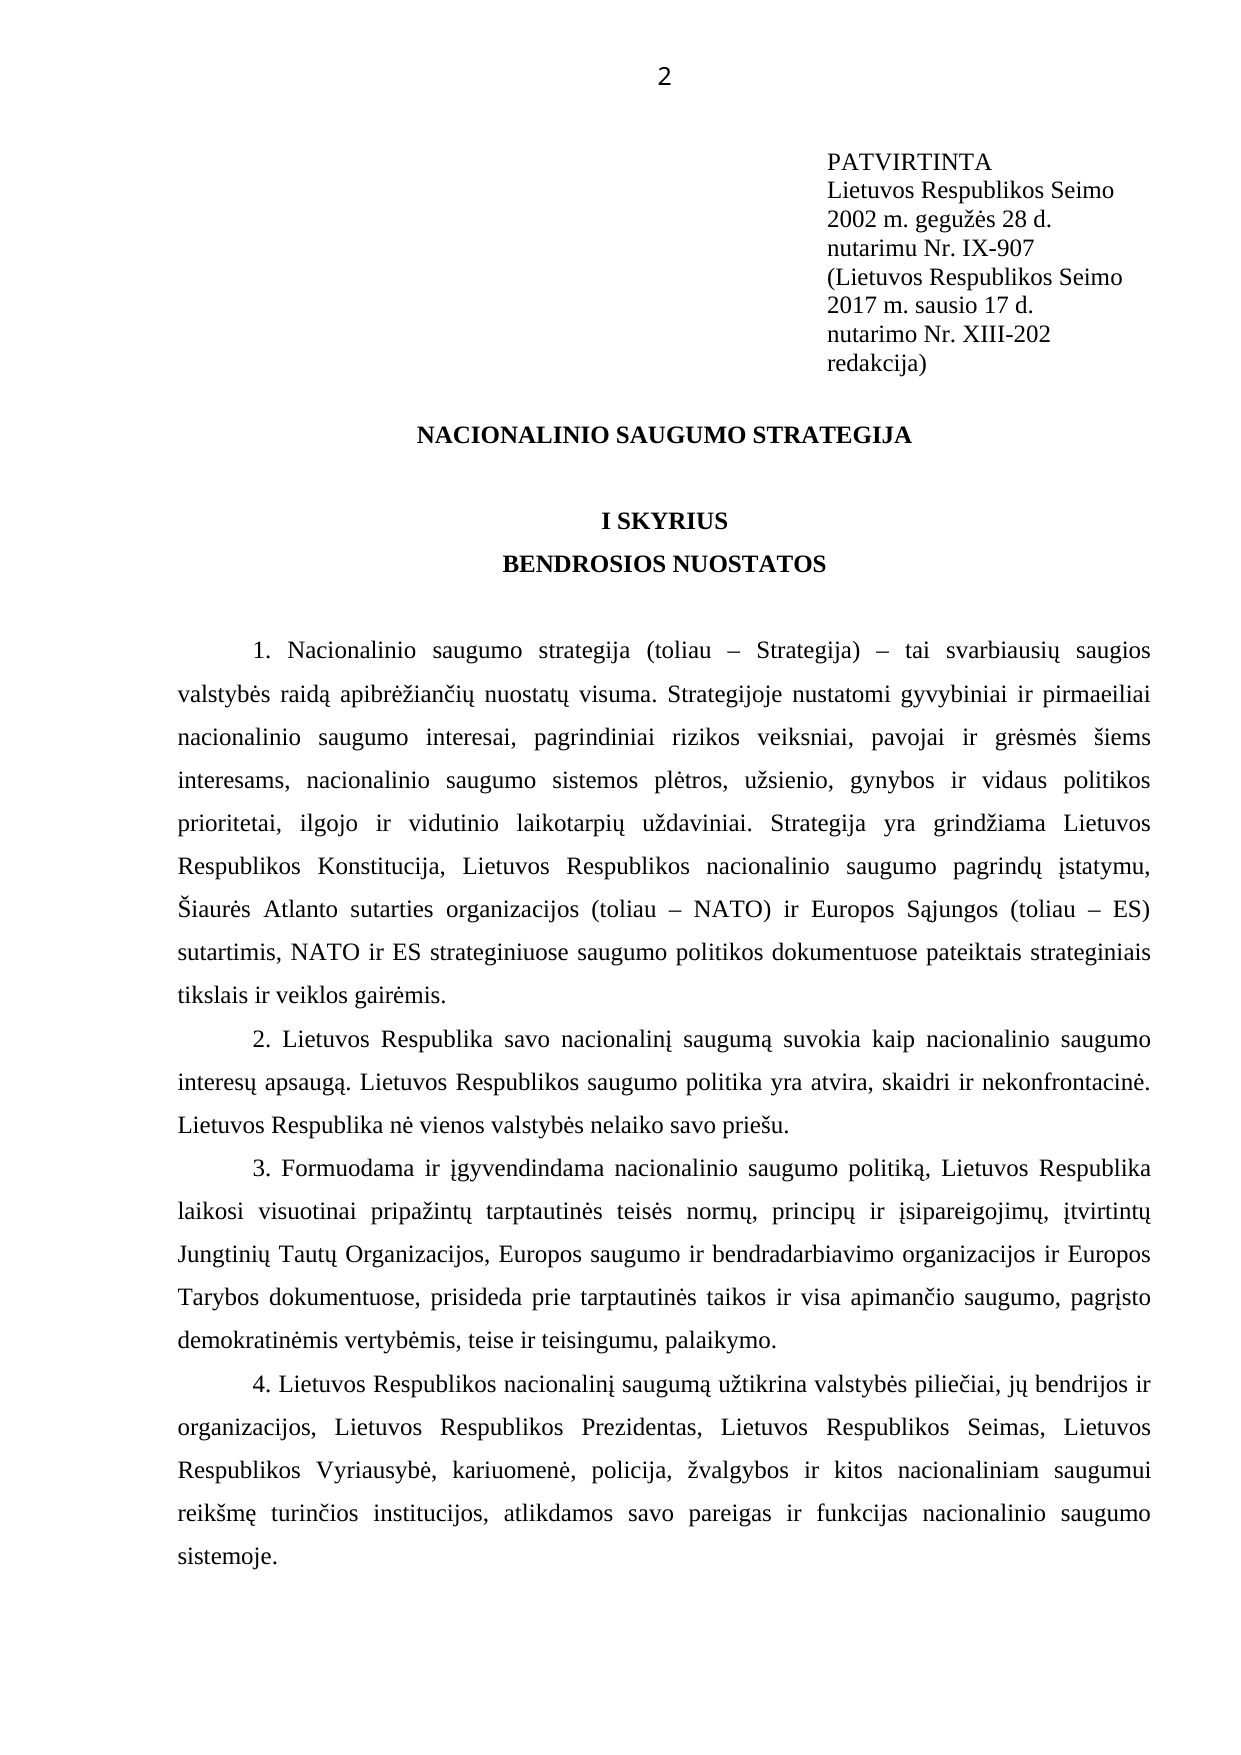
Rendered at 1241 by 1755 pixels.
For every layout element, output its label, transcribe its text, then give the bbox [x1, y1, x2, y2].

text Lietuvos Respublikos Seimo [827, 176, 1152, 204]
text 2. Lietuvos Respublika savo nacionalinį saugumą suvokia kaip nacionalinio saugumo interesų apsaugą. Lietuvos Respublikos saugumo politika yra atvira, skaidri ir nekonfrontacinė. Lietuvos Respublika nė vienos valstybės nelaiko savo priešu. [177, 1024, 1152, 1139]
text 1. Nacionalinio saugumo strategija (toliau – Strategija) – tai svarbiausių saugios valstybės raidą apibrėžiančių nuostatų visuma. Strategijoje nustatomi gyvybiniai ir pirmaeiliai nacionalinio saugumo interesai, pagrindiniai rizikos veiksniai, pavojai ir grėsmės šiems interesams, nacionalinio saugumo sistemos plėtros, užsienio, gynybos ir vidaus politikos prioritetai, ilgojo ir vidutinio laikotarpių uždaviniai. Strategija yra grindžiama Lietuvos Respublikos Konstitucija, Lietuvos Respublikos nacionalinio saugumo pagrindų įstatymu, Šiaurės Atlanto sutarties organizacijos (toliau – NATO) ir Europos Sąjungos (toliau – ES) sutartimis, NATO ir ES strateginiuose saugumo politikos dokumentuose pateiktais strateginiais tikslais ir veiklos gairėmis. [177, 636, 1152, 1009]
text nutarimo Nr. XIII-202 [827, 319, 1152, 348]
text 2017 m. sausio 17 d. [827, 291, 1152, 319]
text NACIONALINIO SAUGUMO STRATEGIJA [177, 420, 1152, 449]
text PATVIRTINTA [827, 147, 1152, 176]
text redakcija) [827, 348, 1152, 377]
text 4. Lietuvos Respublikos nacionalinį saugumą užtikrina valstybės piliečiai, jų bendrijos ir organizacijos, Lietuvos Respublikos Prezidentas, Lietuvos Respublikos Seimas, Lietuvos Respublikos Vyriausybė, kariuomenė, policija, žvalgybos ir kitos nacionaliniam saugumui reikšmę turinčios institucijos, atlikdamos savo pareigas ir funkcijas nacionalinio saugumo sistemoje. [177, 1369, 1152, 1570]
text 3. Formuodama ir įgyvendindama nacionalinio saugumo politiką, Lietuvos Respublika laikosi visuotinai pripažintų tarptautinės teisės normų, principų ir įsipareigojimų, įtvirtintų Jungtinių Tautų Organizacijos, Europos saugumo ir bendradarbiavimo organizacijos ir Europos Tarybos dokumentuose, prisideda prie tarptautinės taikos ir visa apimančio saugumo, pagrįsto demokratinėmis vertybėmis, teise ir teisingumu, palaikymo. [177, 1153, 1152, 1354]
text I SKYRIUS [177, 506, 1152, 535]
text 2002 m. gegužės 28 d. [827, 204, 1152, 233]
text Bendrosios nuostatos [177, 549, 1152, 578]
text (Lietuvos Respublikos Seimo [827, 262, 1152, 291]
text nutarimu Nr. IX-907 [827, 233, 1152, 262]
